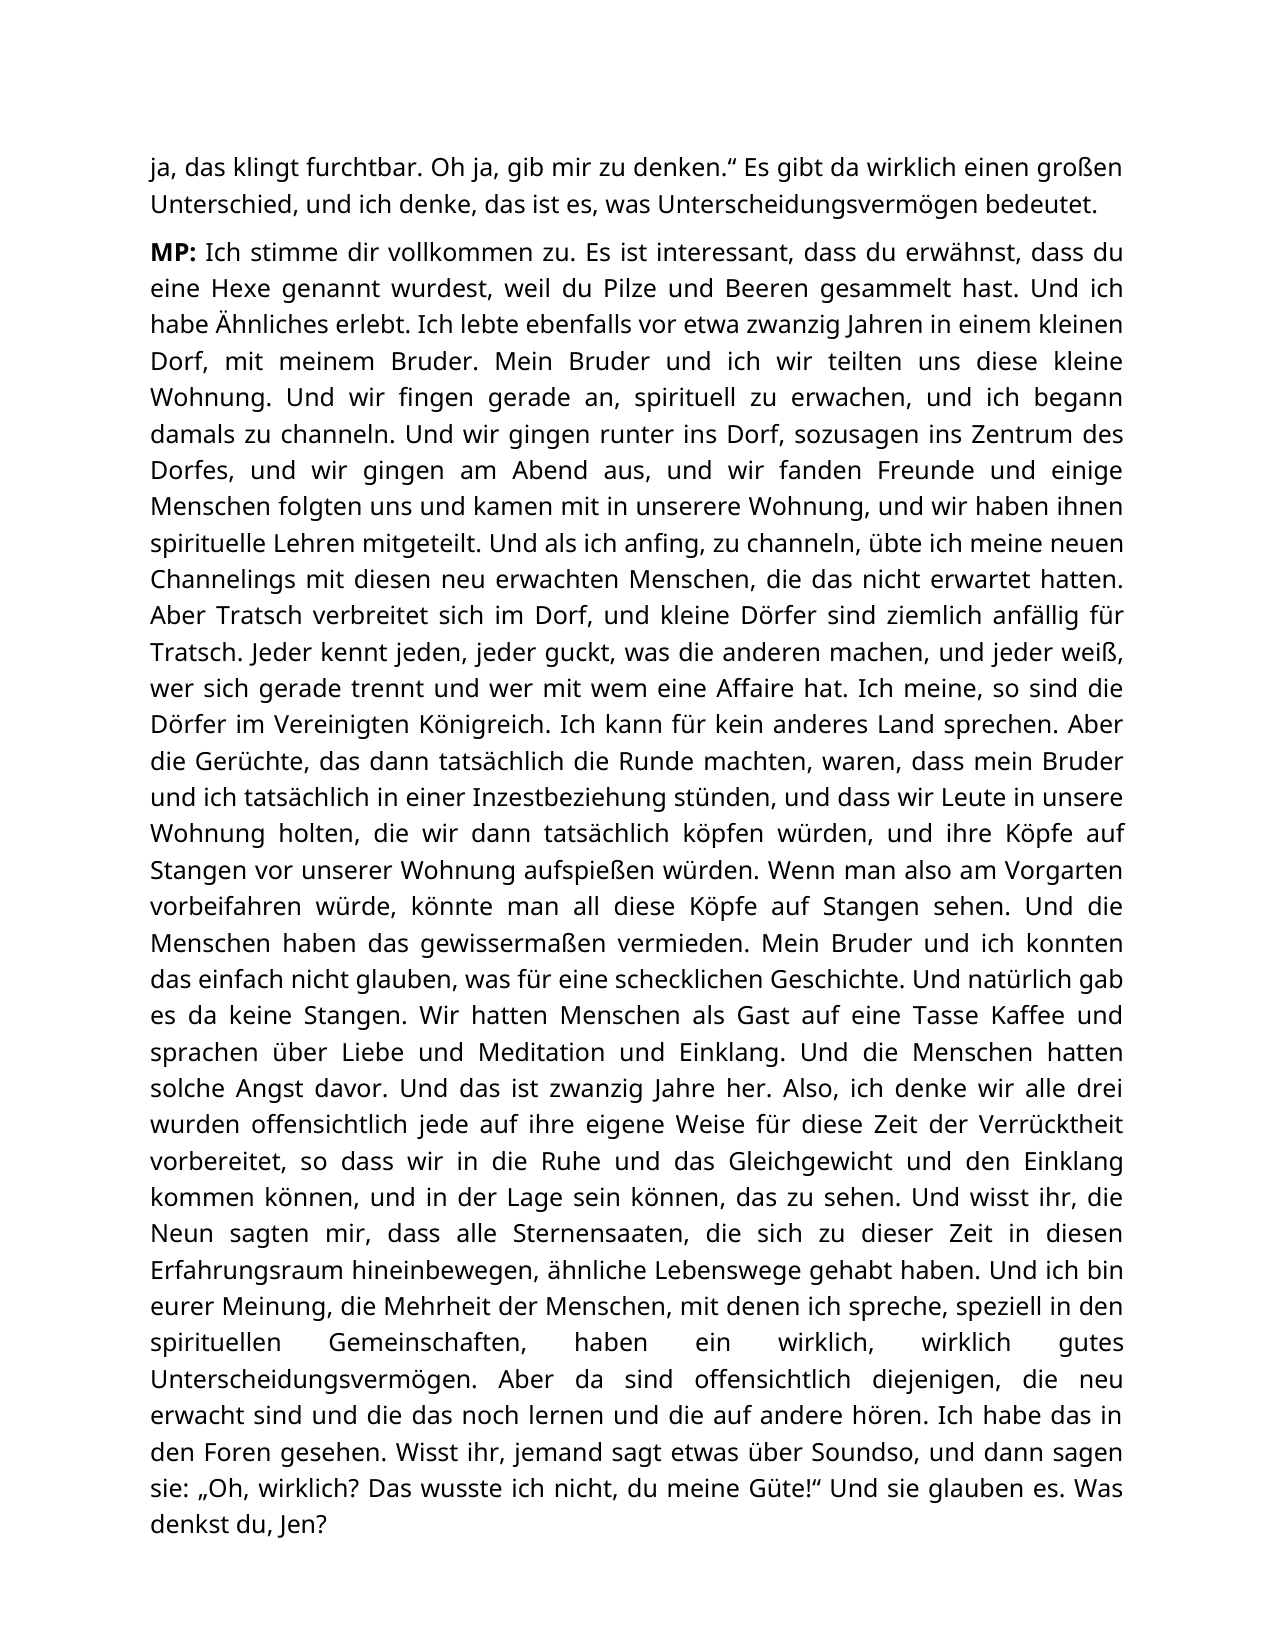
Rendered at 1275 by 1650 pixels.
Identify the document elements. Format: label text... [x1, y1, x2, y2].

text ja, das klingt furchtbar. Oh ja, gib mir zu denken.“ Es gibt da wirklich einen großen Unterschied, und ich denke, das ist es, was Unterscheidungsvermögen bedeutet. [150, 150, 1125, 220]
text MP: Ich stimme dir vollkommen zu. Es ist interessant, dass du erwähnst, dass du eine Hexe genannt wurdest, weil du Pilze und Beeren gesammelt hast. Und ich habe Ähnliches erlebt. Ich lebte ebenfalls vor etwa zwanzig Jahren in einem kleinen Dorf, mit meinem Bruder. Mein Bruder und ich wir teilten uns diese kleine Wohnung. Und wir fingen gerade an, spirituell zu erwachen, und ich begann damals zu channeln. Und wir gingen runter ins Dorf, sozusagen ins Zentrum des Dorfes, und wir gingen am Abend aus, und wir fanden Freunde und einige Menschen folgten uns und kamen mit in unserere Wohnung, und wir haben ihnen spirituelle Lehren mitgeteilt. Und als ich anfing, zu channeln, übte ich meine neuen Channelings mit diesen neu erwachten Menschen, die das nicht erwartet hatten. Aber Tratsch verbreitet sich im Dorf, und kleine Dörfer sind ziemlich anfällig für Tratsch. Jeder kennt jeden, jeder guckt, was die anderen machen, und jeder weiß, wer sich gerade trennt und wer mit wem eine Affaire hat. Ich meine, so sind die Dörfer im Vereinigten Königreich. Ich kann für kein anderes Land sprechen. Aber die Gerüchte, das dann tatsächlich die Runde machten, waren, dass mein Bruder und ich tatsächlich in einer Inzestbeziehung stünden, und dass wir Leute in unsere Wohnung holten, die wir dann tatsächlich köpfen würden, und ihre Köpfe auf Stangen vor unserer Wohnung aufspießen würden. Wenn man also am Vorgarten vorbeifahren würde, könnte man all diese Köpfe auf Stangen sehen. Und die Menschen haben das gewissermaßen vermieden. Mein Bruder und ich konnten das einfach nicht glauben, was für eine schecklichen Geschichte. Und natürlich gab es da keine Stangen. Wir hatten Menschen als Gast auf eine Tasse Kaffee und sprachen über Liebe und Meditation und Einklang. Und die Menschen hatten solche Angst davor. Und das ist zwanzig Jahre her. Also, ich denke wir alle drei wurden offensichtlich jede auf ihre eigene Weise für diese Zeit der Verrücktheit vorbereitet, so dass wir in die Ruhe und das Gleichgewicht und den Einklang kommen können, und in der Lage sein können, das zu sehen. Und wisst ihr, die Neun sagten mir, dass alle Sternensaaten, die sich zu dieser Zeit in diesen Erfahrungsraum hineinbewegen, ähnliche Lebenswege gehabt haben. Und ich bin eurer Meinung, die Mehrheit der Menschen, mit denen ich spreche, speziell in den spirituellen Gemeinschaften, haben ein wirklich, wirklich gutes Unterscheidungsvermögen. Aber da sind offensichtlich diejenigen, die neu erwacht sind und die das noch lernen und die auf andere hören. Ich habe das in den Foren gesehen. Wisst ihr, jemand sagt etwas über Soundso, und dann sagen sie: „Oh, wirklich? Das wusste ich nicht, du meine Güte!“ Und sie glauben es. Was denkst du, Jen? [150, 234, 1125, 1541]
